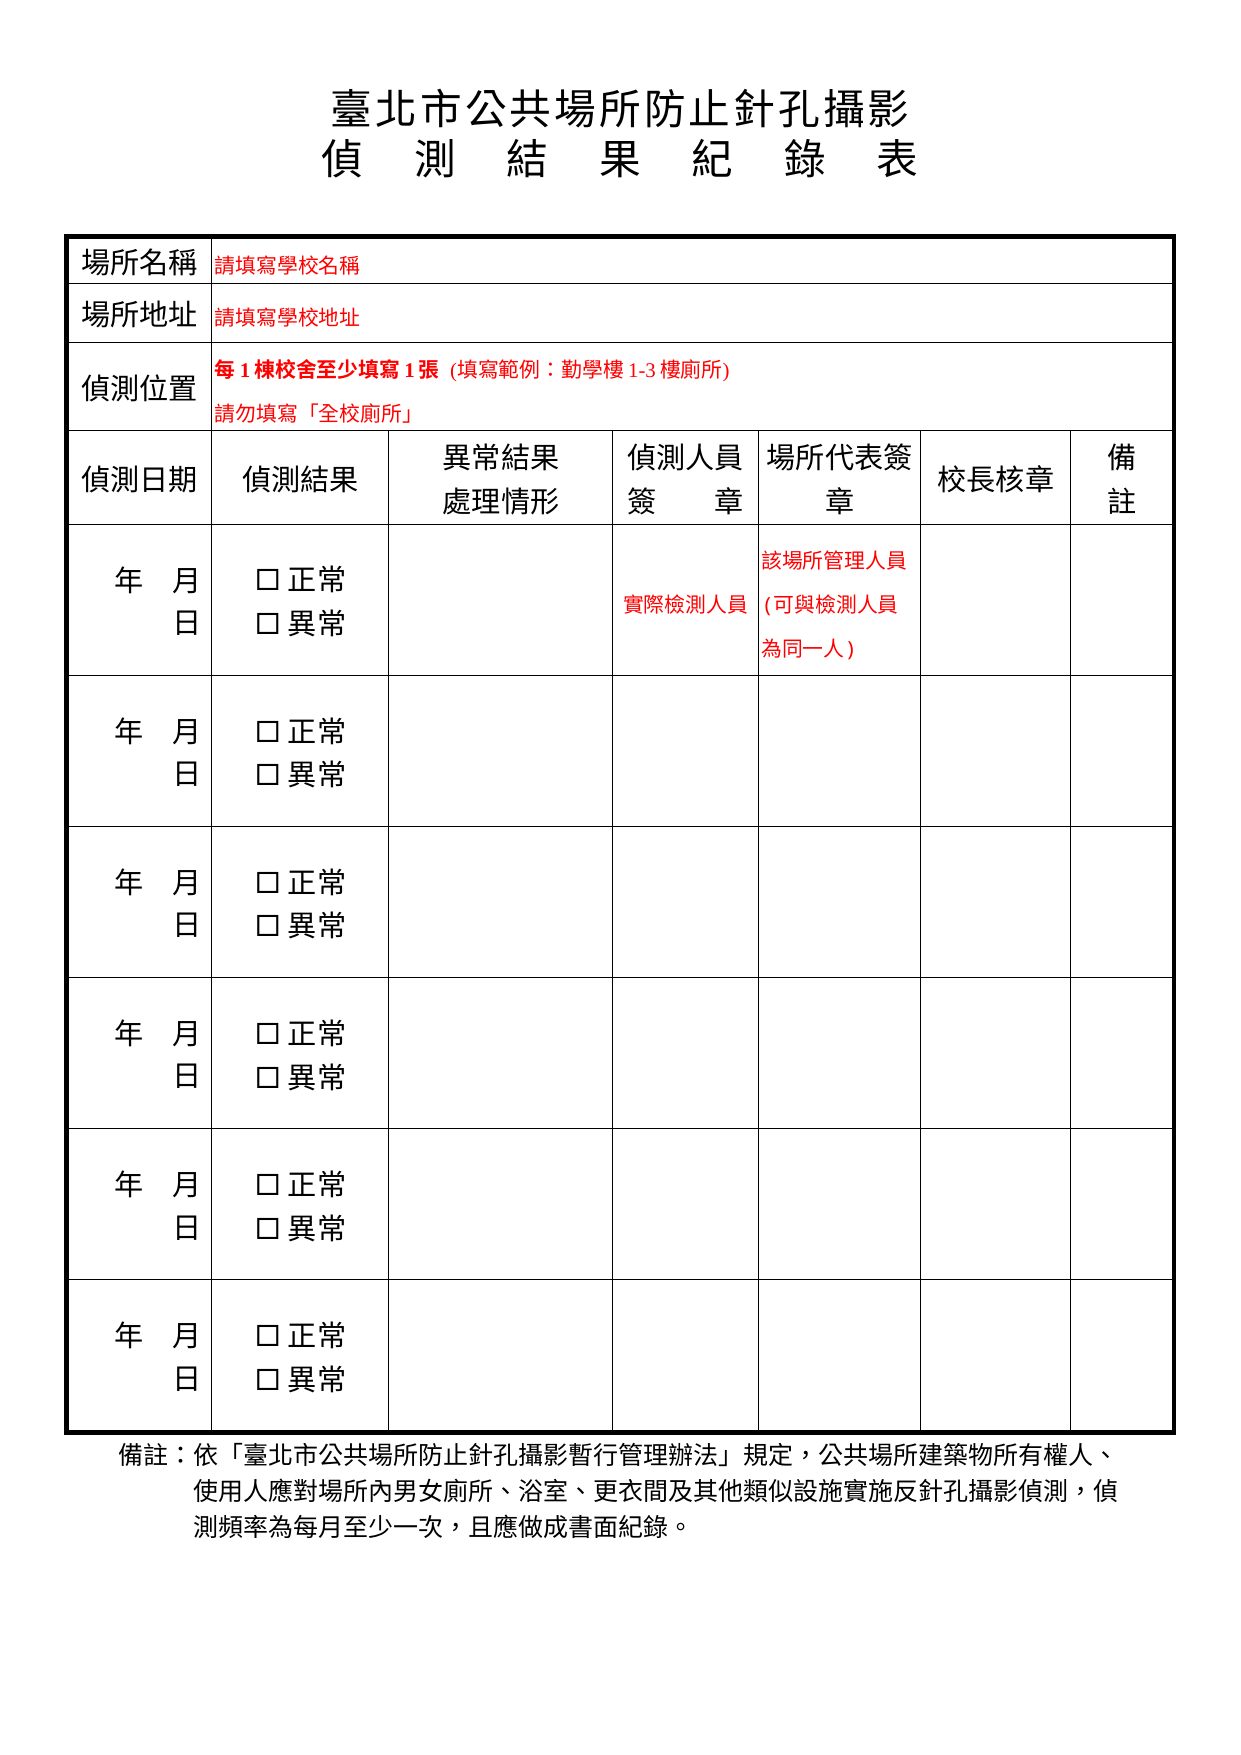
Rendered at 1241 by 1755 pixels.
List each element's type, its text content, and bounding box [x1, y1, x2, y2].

text 臺北市公共場所防止針孔攝影 [118, 84, 1122, 134]
table_header 場所名稱 [69, 239, 211, 282]
table_cell [1071, 525, 1172, 675]
table_cell 該場所管理人員 (可與檢測人員為同一人) [759, 525, 920, 675]
table_cell 年 月 日 [69, 827, 211, 977]
table_cell [389, 676, 612, 826]
table_cell 異常結果 處理情形 [389, 431, 612, 523]
table_cell [921, 1280, 1070, 1430]
table_cell 請填寫學校地址 [212, 284, 1172, 342]
table_cell [389, 1129, 612, 1279]
table_cell 實際檢測人員 [613, 525, 758, 675]
table_cell [921, 676, 1070, 826]
table_cell 年 月 日 [69, 1280, 211, 1430]
table_cell [921, 978, 1070, 1128]
table_cell [613, 1280, 758, 1430]
table_header 請填寫學校名稱 [212, 239, 1172, 282]
table_cell 偵測人員 簽 章 [613, 431, 758, 523]
table_cell [389, 978, 612, 1128]
table_cell 年 月 日 [69, 676, 211, 826]
table_cell 偵測位置 [69, 343, 211, 430]
table_cell [389, 525, 612, 675]
table_cell [759, 978, 920, 1128]
table_cell [613, 676, 758, 826]
text 偵 測 結 果 紀 錄 表 [118, 134, 1122, 184]
table_cell 年 月 日 [69, 525, 211, 675]
table_cell [613, 1129, 758, 1279]
table_cell [921, 1129, 1070, 1279]
table_cell [759, 827, 920, 977]
table_cell [613, 978, 758, 1128]
table_cell [759, 676, 920, 826]
table_cell 年 月 日 [69, 1129, 211, 1279]
table_cell [759, 1280, 920, 1430]
table_cell [921, 525, 1070, 675]
table_cell 年 月 日 [69, 978, 211, 1128]
table_cell  正常  異常 [212, 1129, 388, 1279]
table_cell [389, 1280, 612, 1430]
table_cell [613, 827, 758, 977]
table_cell 每1棟校舍至少填寫1張 (填寫範例：勤學樓1-3樓廁所) 請勿填寫「全校廁所」 [212, 343, 1172, 430]
table_cell  正常  異常 [212, 1280, 388, 1430]
table_cell  正常  異常 [212, 525, 388, 675]
table_cell [1071, 1129, 1172, 1279]
table_cell [759, 1129, 920, 1279]
table_cell 場所地址 [69, 284, 211, 342]
table_cell 偵測結果 [212, 431, 388, 523]
table_cell [1071, 1280, 1172, 1430]
table_cell [1071, 676, 1172, 826]
table_cell [921, 827, 1070, 977]
table_cell  正常  異常 [212, 676, 388, 826]
table_cell 備 註 [1071, 431, 1172, 523]
table_cell [389, 827, 612, 977]
table_cell 校長核章 [921, 431, 1070, 523]
table_cell  正常  異常 [212, 827, 388, 977]
table_cell 偵測日期 [69, 431, 211, 523]
table_cell 場所代表簽 章 [759, 431, 920, 523]
table_cell [1071, 978, 1172, 1128]
table_cell  正常  異常 [212, 978, 388, 1128]
text 備註：依「臺北市公共場所防止針孔攝影暫行管理辦法」規定，公共場所建築物所有權人、使用人應對場所內男女廁所、浴室、更衣間及其他類似設施實施反針孔攝影偵測，偵測頻率為每月至少一次，且應做成書面紀錄。 [118, 1435, 1122, 1544]
table_cell [1071, 827, 1172, 977]
